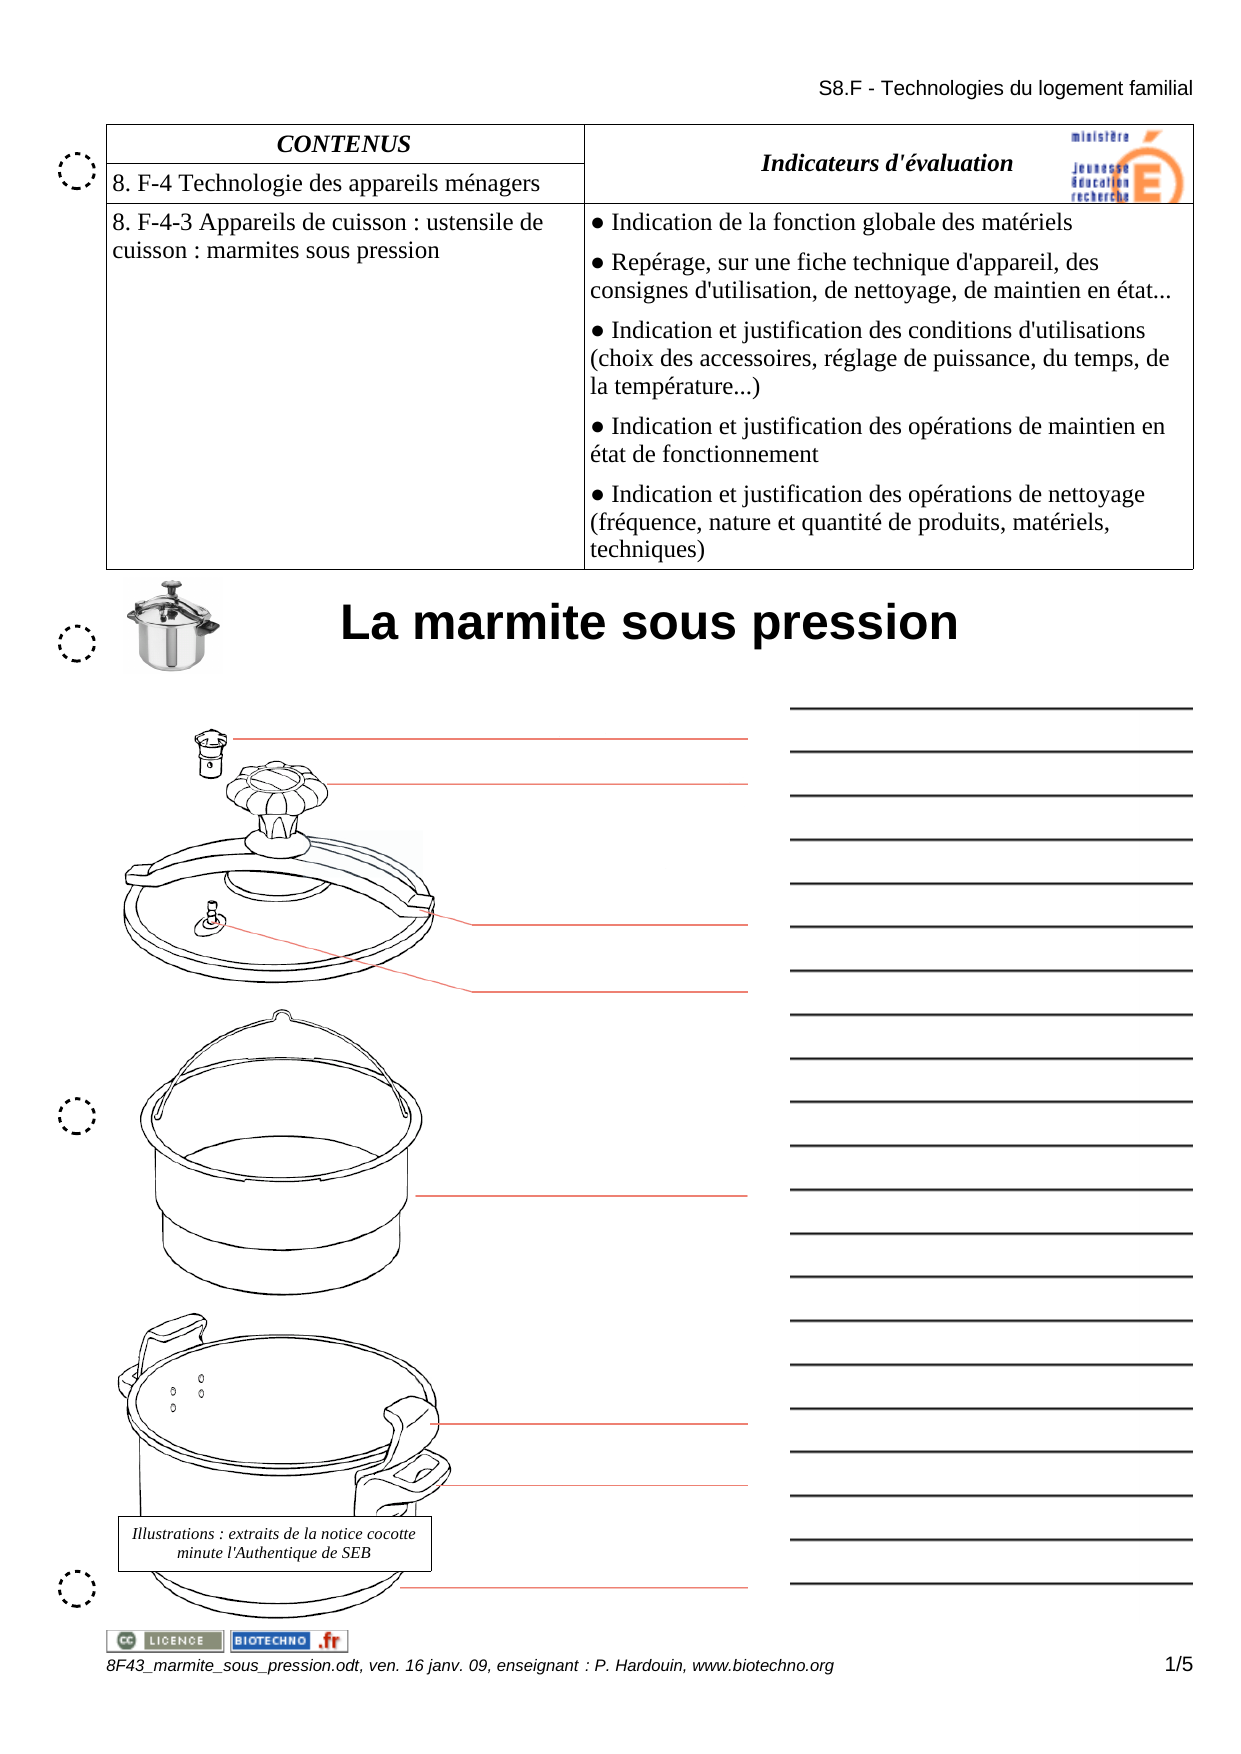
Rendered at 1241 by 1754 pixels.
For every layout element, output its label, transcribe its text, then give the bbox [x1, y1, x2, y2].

text Illustrations : extraits de la notice cocotte minute l'Authentique de SEB [127, 1525, 422, 1562]
picture [230, 1630, 349, 1653]
picture [790, 704, 1193, 1624]
picture [122, 577, 224, 674]
table_header Indicateurs d'évaluation [585, 125, 1193, 203]
table_cell 8. F-4 Technologie des appareils ménagers [107, 164, 584, 203]
table_cell 8. F-4-3 Appareils de cuisson : ustensile de cuisson : marmites sous pression [107, 204, 584, 569]
table_header CONTENUS [107, 125, 584, 163]
picture [108, 712, 763, 1628]
picture [106, 1630, 225, 1653]
subtitle La marmite sous pression [224, 594, 1193, 650]
subtitle [106, 594, 122, 650]
table_cell ● Indication de la fonction globale des matériels ● Repérage, sur une fiche technique d'appareil, des consignes d'utilisation, de nettoyage, de maintien en état... ● Indication et justification des conditions d'utilisations (choix des accessoires, réglage de puissance, du temps, de la température...) ● Indication et justification des opérations de maintien en état de fonctionnement ● Indication et justification des opérations de nettoyage (fréquence, nature et quantité de produits, matériels, techniques) [585, 204, 1193, 569]
